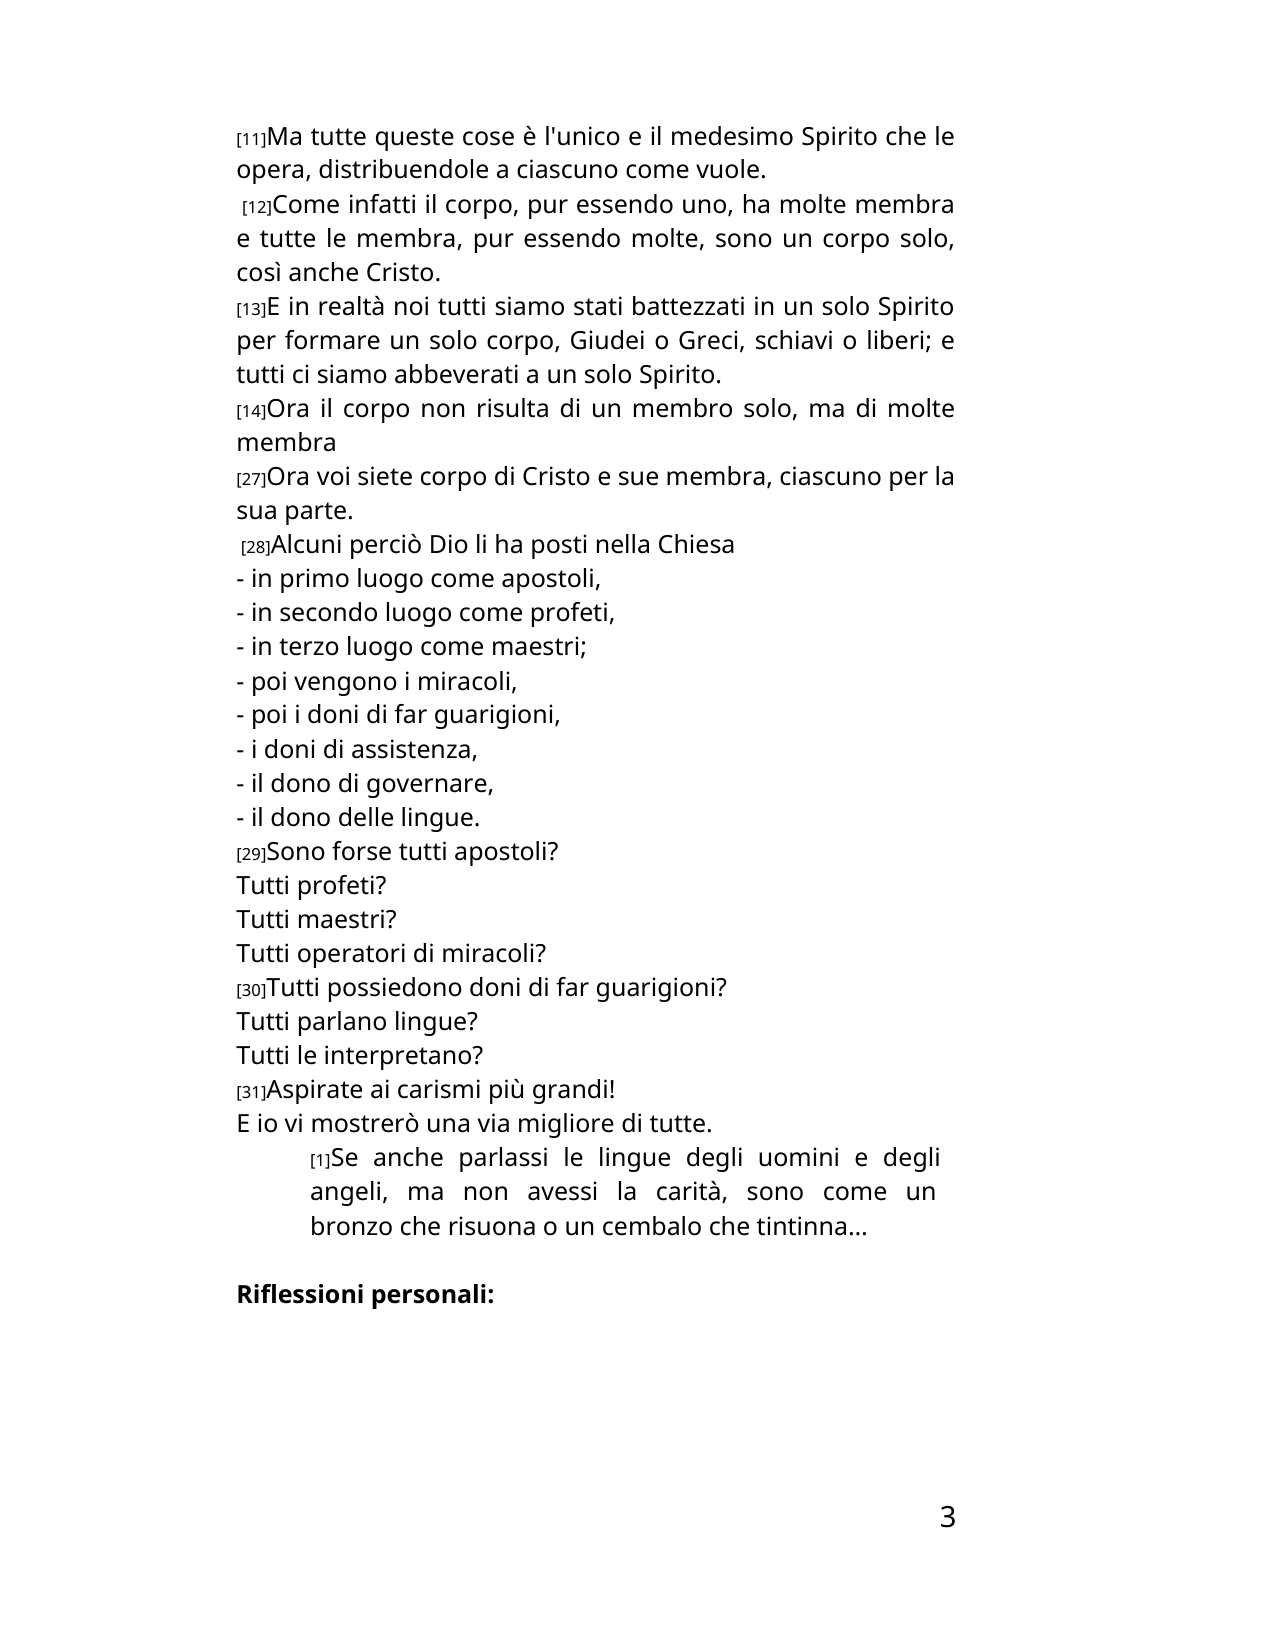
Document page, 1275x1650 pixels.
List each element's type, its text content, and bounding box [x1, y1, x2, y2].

subtitle [14]Ora il corpo non risulta di un membro solo, ma di molte membra [236, 391, 956, 459]
subtitle - il dono di governare, [236, 765, 956, 799]
subtitle Tutti le interpretano? [236, 1038, 956, 1072]
subtitle Tutti maestri? [236, 902, 956, 936]
subtitle - il dono delle lingue. [236, 799, 956, 833]
subtitle [1]Se anche parlassi le lingue degli uomini e degli angeli, ma non avessi la carità, sono come un bronzo che risuona o un cembalo che tintinna… [236, 1140, 956, 1242]
subtitle Tutti profeti? [236, 867, 956, 902]
subtitle - in terzo luogo come maestri; [236, 629, 956, 663]
subtitle E io vi mostrerò una via migliore di tutte. [236, 1106, 956, 1140]
subtitle Tutti parlano lingue? [236, 1004, 956, 1038]
subtitle [11]Ma tutte queste cose è l'unico e il medesimo Spirito che le opera, distribuendole a ciascuno come vuole. [236, 118, 956, 186]
subtitle - in primo luogo come apostoli, [236, 561, 956, 595]
subtitle [28]Alcuni perciò Dio li ha posti nella Chiesa [236, 527, 956, 561]
subtitle - in secondo luogo come profeti, [236, 595, 956, 629]
subtitle [27]Ora voi siete corpo di Cristo e sue membra, ciascuno per la sua parte. [236, 459, 956, 527]
subtitle [31]Aspirate ai carismi più grandi! [236, 1072, 956, 1106]
subtitle [29]Sono forse tutti apostoli? [236, 833, 956, 867]
text Riflessioni personali: [236, 1276, 956, 1310]
subtitle Tutti operatori di miracoli? [236, 936, 956, 970]
subtitle - poi vengono i miracoli, [236, 663, 956, 697]
subtitle [30]Tutti possiedono doni di far guarigioni? [236, 970, 956, 1004]
subtitle - poi i doni di far guarigioni, [236, 697, 956, 731]
subtitle [12]Come infatti il corpo, pur essendo uno, ha molte membra e tutte le membra, pur essendo molte, sono un corpo solo, così anche Cristo. [236, 186, 956, 288]
subtitle [13]E in realtà noi tutti siamo stati battezzati in un solo Spirito per formare un solo corpo, Giudei o Greci, schiavi o liberi; e tutti ci siamo abbeverati a un solo Spirito. [236, 288, 956, 391]
subtitle - i doni di assistenza, [236, 731, 956, 765]
